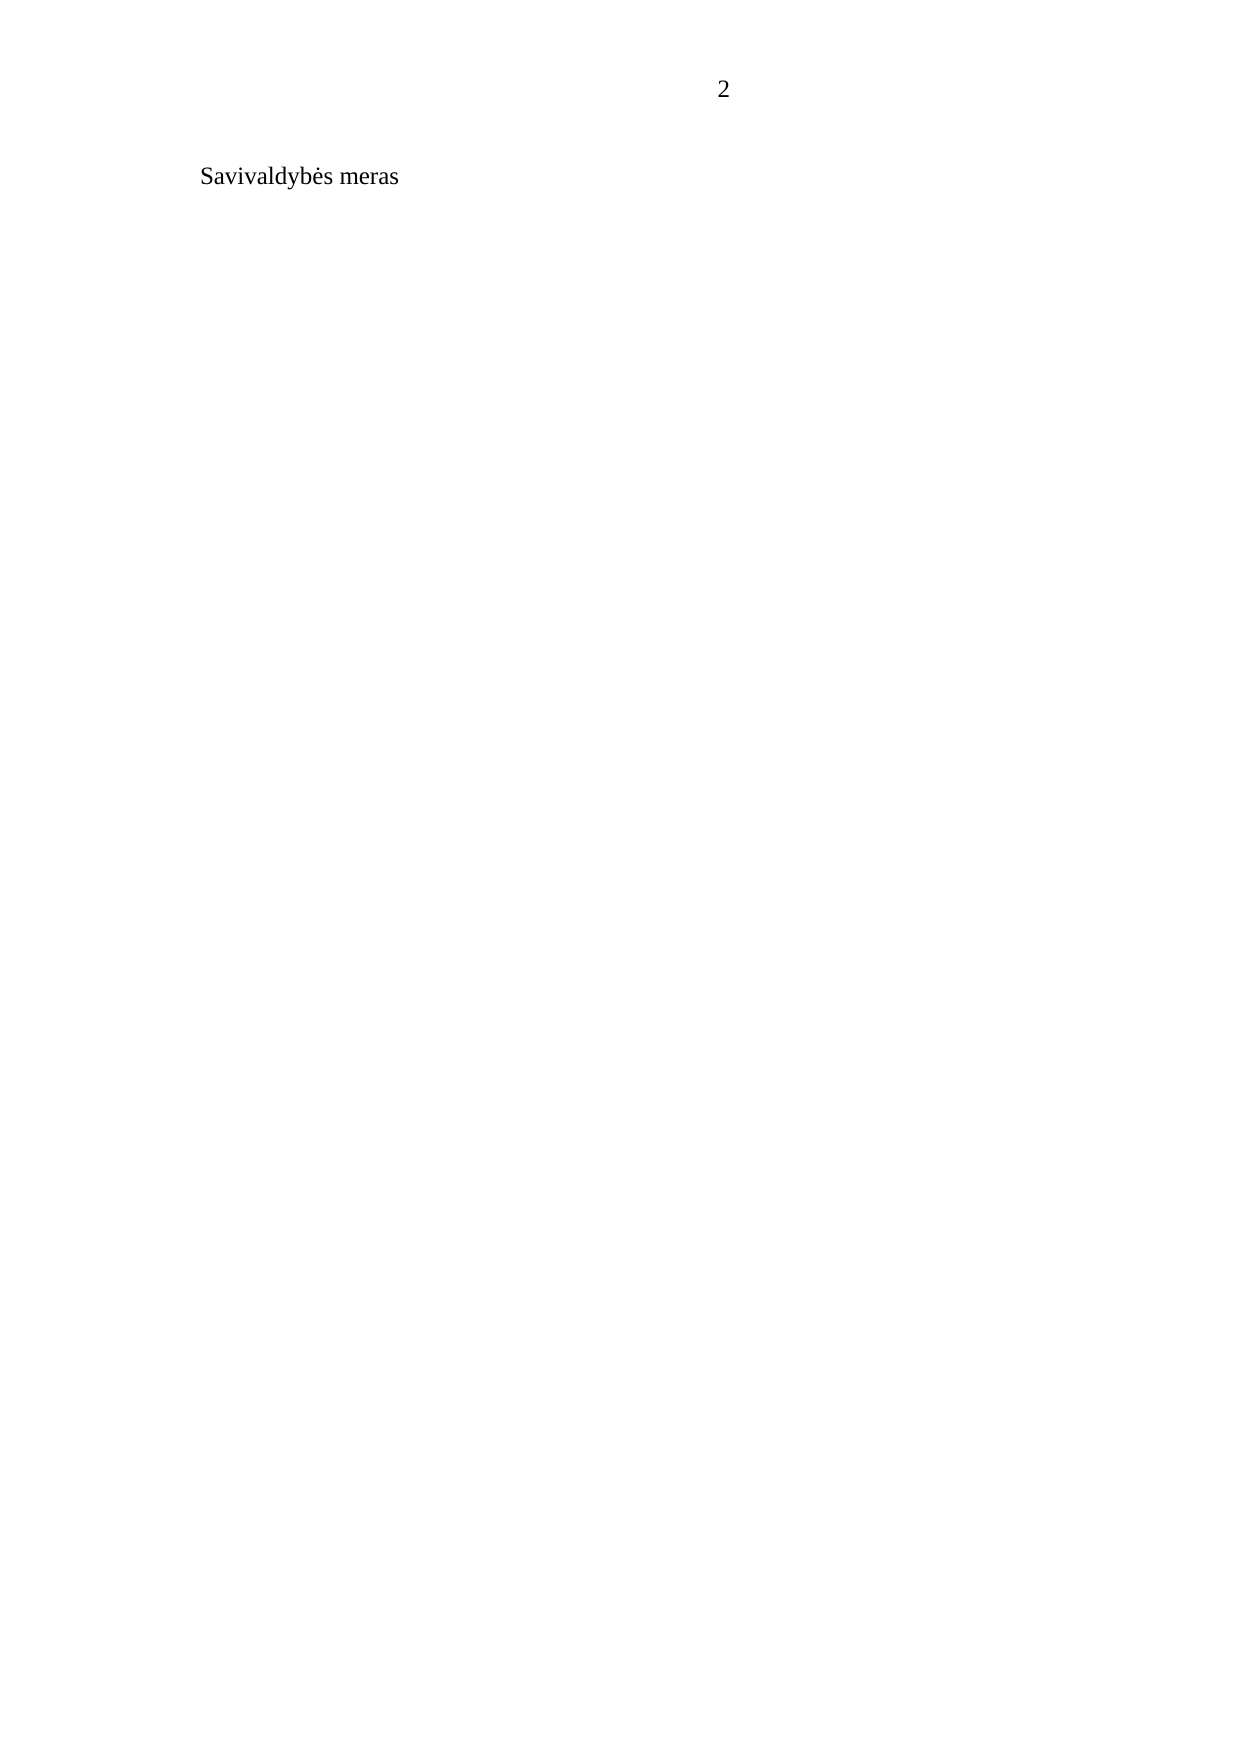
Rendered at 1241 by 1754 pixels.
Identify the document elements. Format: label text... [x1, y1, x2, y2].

table_header [824, 161, 1192, 197]
table_header [573, 161, 823, 197]
table_header Savivaldybės meras [189, 161, 572, 197]
